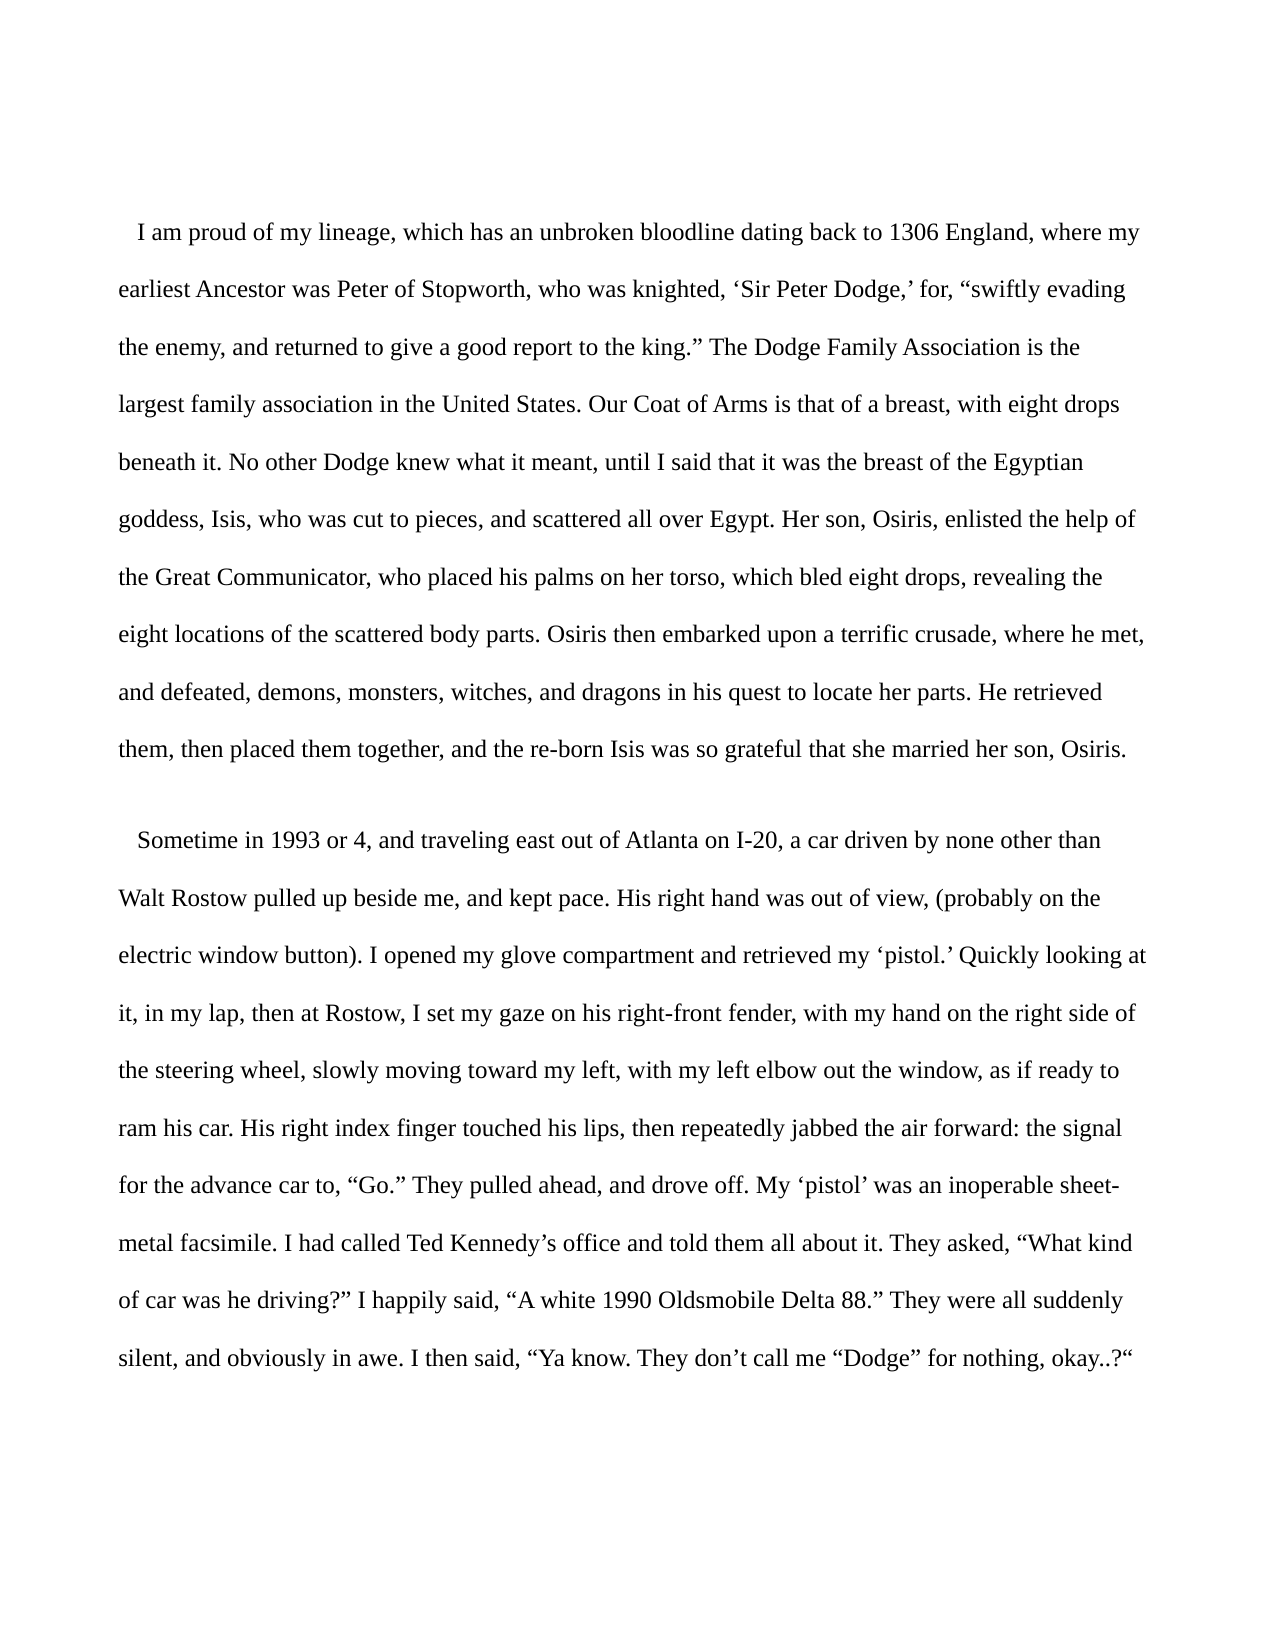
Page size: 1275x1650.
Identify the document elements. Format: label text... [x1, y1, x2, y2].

text goddess, Isis, who was cut to pieces, and scattered all over Egypt. Her son, Osiris, enlisted the help of [118, 504, 1152, 533]
text largest family association in the United States. Our Coat of Arms is that of a breast, with eight drops [118, 389, 1152, 418]
text the Great Communicator, who placed his palms on her torso, which bled eight drops, revealing the [118, 562, 1152, 590]
text I am proud of my lineage, which has an unbroken bloodline dating back to 1306 England, where my [118, 217, 1152, 245]
text the enemy, and returned to give a good report to the king.” The Dodge Family Association is the [118, 332, 1152, 360]
text silent, and obviously in awe. I then said, “Ya know. They don’t call me “Dodge” for nothing, okay..?“ [118, 1343, 1152, 1371]
text of car was he driving?” I happily said, “A white 1990 Oldsmobile Delta 88.” They were all suddenly [118, 1285, 1152, 1314]
text Walt Rostow pulled up beside me, and kept pace. His right hand was out of view, (probably on the [118, 883, 1152, 911]
text earliest Ancestor was Peter of Stopworth, who was knighted, ‘Sir Peter Dodge,’ for, “swiftly evading [118, 274, 1152, 303]
text ram his car. His right index finger touched his lips, then repeatedly jabbed the air forward: the signal [118, 1113, 1152, 1141]
text metal facsimile. I had called Ted Kennedy’s office and told them all about it. They asked, “What kind [118, 1228, 1152, 1256]
text it, in my lap, then at Rostow, I set my gaze on his right-front fender, with my hand on the right side of [118, 998, 1152, 1026]
text them, then placed them together, and the re-born Isis was so grateful that she married her son, Osiris. [118, 734, 1152, 763]
text for the advance car to, “Go.” They pulled ahead, and drove off. My ‘pistol’ was an inoperable sheet- [118, 1170, 1152, 1199]
text eight locations of the scattered body parts. Osiris then embarked upon a terrific crusade, where he met, [118, 619, 1152, 648]
text electric window button). I opened my glove compartment and retrieved my ‘pistol.’ Quickly looking at [118, 940, 1152, 969]
text and defeated, demons, monsters, witches, and dragons in his quest to locate her parts. He retrieved [118, 677, 1152, 705]
text beneath it. No other Dodge knew what it meant, until I said that it was the breast of the Egyptian [118, 447, 1152, 475]
text Sometime in 1993 or 4, and traveling east out of Atlanta on I-20, a car driven by none other than [118, 825, 1152, 854]
text the steering wheel, slowly moving toward my left, with my left elbow out the window, as if ready to [118, 1055, 1152, 1084]
